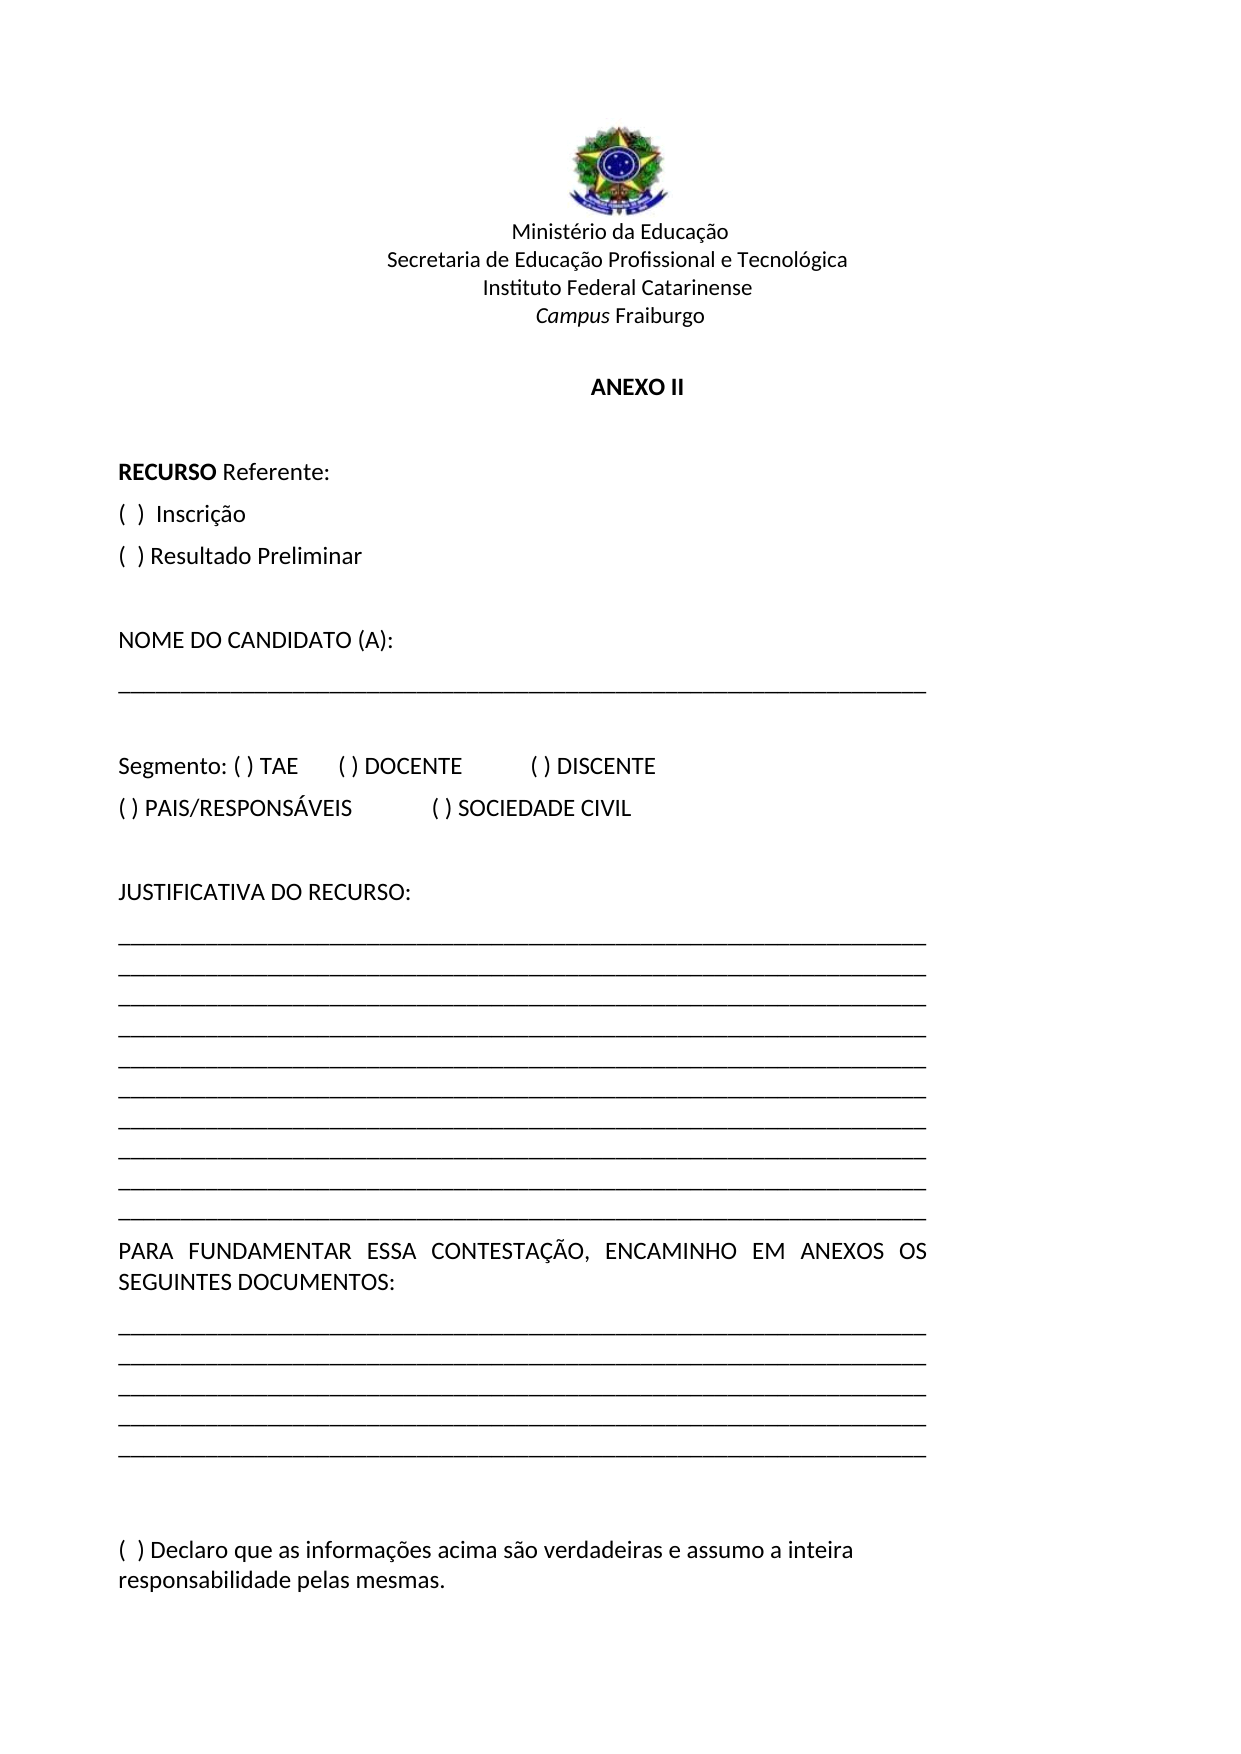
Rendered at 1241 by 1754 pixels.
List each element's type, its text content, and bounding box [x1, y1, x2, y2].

text PARA FUNDAMENTAR ESSA CONTESTAÇÃO, ENCAMINHO EM ANEXOS OS SEGUINTES DOCUMENTOS: [118, 1235, 928, 1296]
text ( ) PAIS/RESPONSÁVEIS ( ) SOCIEDADE CIVIL [118, 792, 928, 823]
text RECURSO Referente: [118, 456, 928, 486]
text Instituto Federal Catarinense [118, 273, 1122, 301]
text Ministério da Educação [118, 217, 1122, 245]
text ( ) Declaro que as informações acima são verdadeiras e assumo a inteira responsabilidade pelas mesmas. [118, 1534, 960, 1595]
text Segmento: ( ) TAE ( ) DOCENTE ( ) DISCENTE [118, 750, 928, 781]
text NOME DO CANDIDATO (A): [118, 624, 928, 654]
text Campus Fraiburgo [118, 301, 1122, 329]
text ( ) Resultado Preliminar [118, 540, 928, 570]
text _____________________________________________________________________________________________________________________________________________________________________________________________________________________________________________________________________________________________________________________________________ [118, 1308, 928, 1461]
text ( ) Inscrição [118, 498, 928, 528]
text _________________________________________________________________ [118, 666, 928, 697]
text ___________________________________________________________________________________________________________________________________________________________________________________________________ __________________________________________________________________________________________________________________________________ ___________________________________________________________________________________________________________________________________________________________________________________________________ __________________________________________________________________________________________________________________________________ [118, 918, 928, 1224]
text Secretaria de Educação Profissional e Tecnológica [118, 245, 1122, 273]
text ANEXO II [347, 371, 928, 402]
text JUSTIFICATIVA DO RECURSO: [118, 876, 928, 907]
